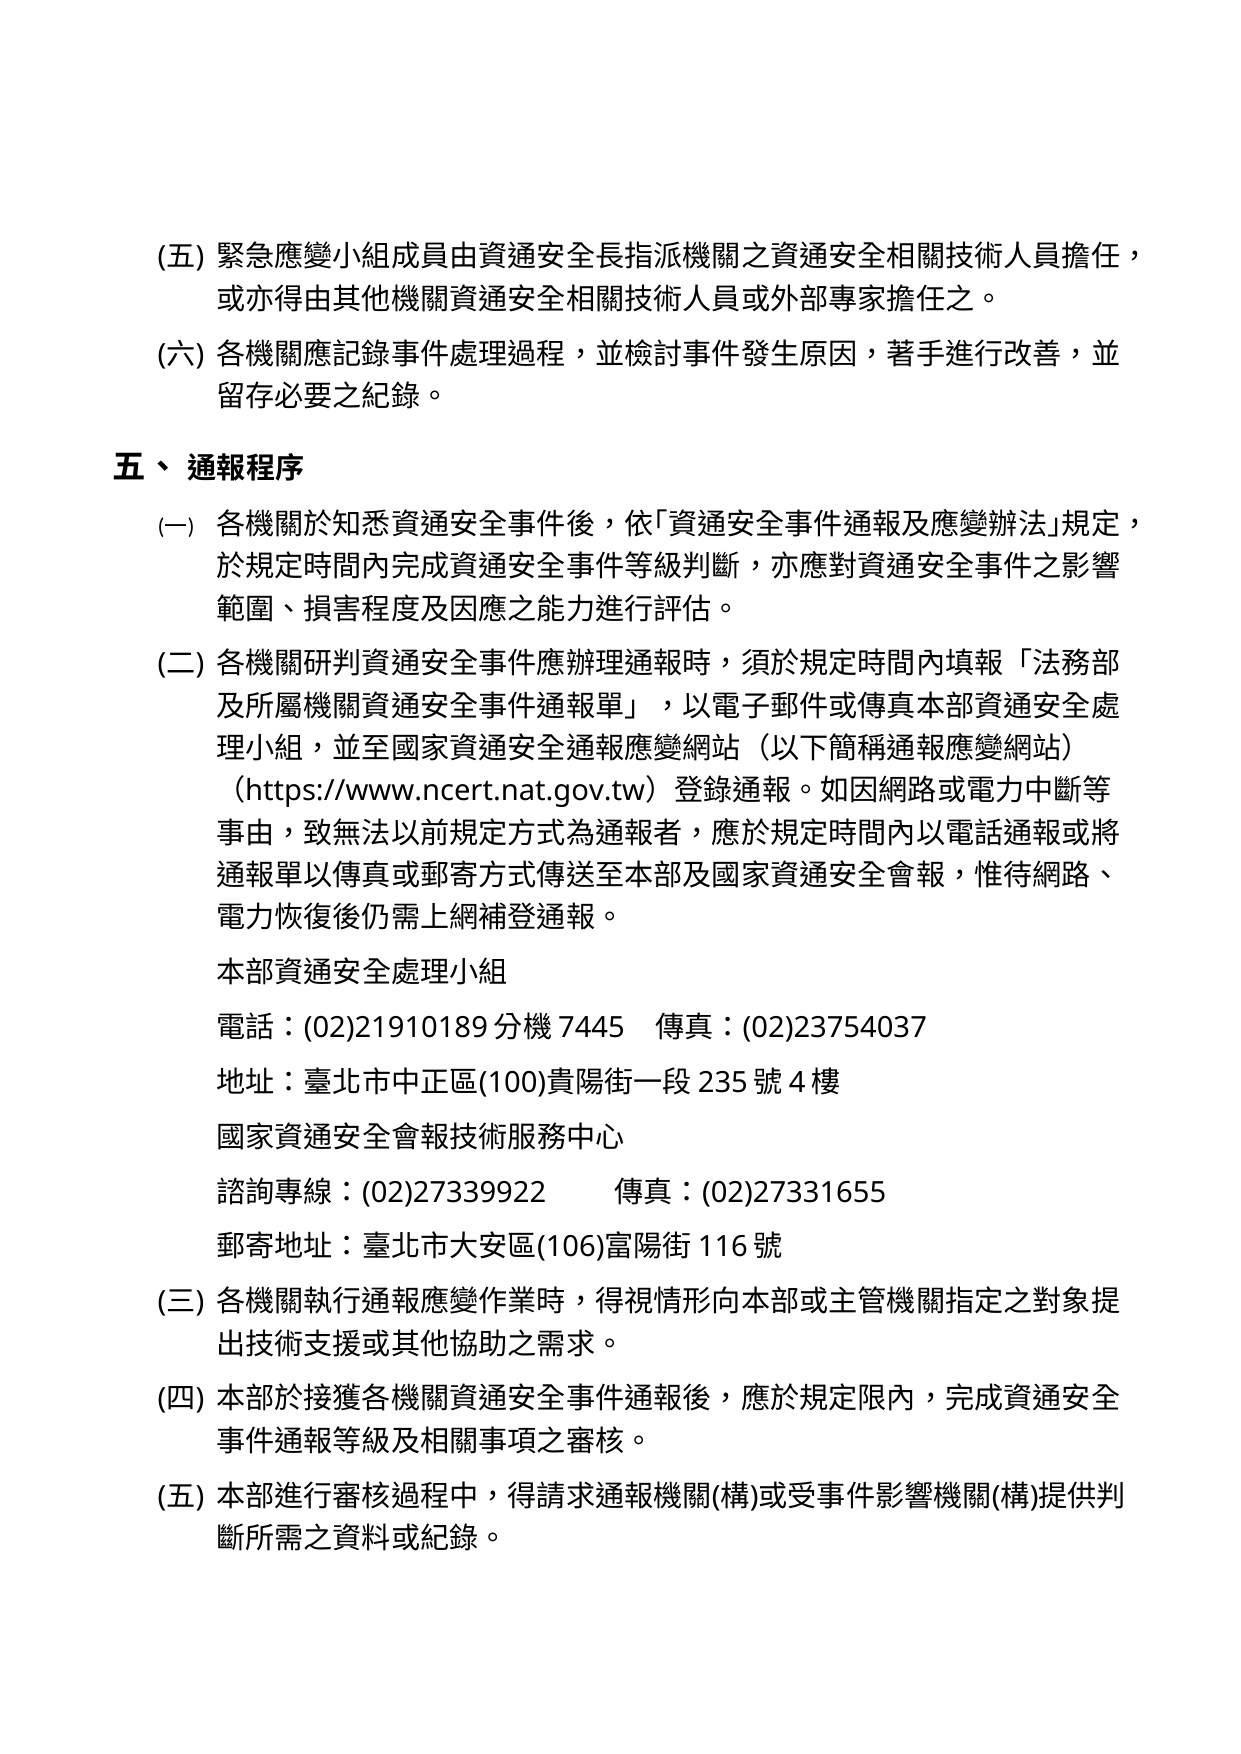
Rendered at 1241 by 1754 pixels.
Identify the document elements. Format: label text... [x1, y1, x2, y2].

list 緊急應變小組成員由資通安全長指派機關之資通安全相關技術人員擔任，或亦得由其他機關資通安全相關技術人員或外部專家擔任之。 [157, 233, 1128, 318]
text 電話：(02)21910189分機7445 傳真：(02)23754037 [216, 1003, 1128, 1046]
text 郵寄地址：臺北市大安區(106)富陽街116號 [216, 1223, 1128, 1265]
list 各機關研判資通安全事件應辦理通報時，須於規定時間內填報「法務部及所屬機關資通安全事件通報單」，以電子郵件或傳真本部資通安全處理小組，並至國家資通安全通報應變網站（以下簡稱通報應變網站）（https://www.ncert.nat.gov.tw）登錄通報。如因網路或電力中斷等事由，致無法以前規定方式為通報者，應於規定時間內以電話通報或將通報單以傳真或郵寄方式傳送至本部及國家資通安全會報，惟待網路、電力恢復後仍需上網補登通報。 [157, 640, 1128, 936]
text 地址：臺北市中正區(100)貴陽街一段235號4樓 [216, 1058, 1128, 1101]
text 本部資通安全處理小組 [216, 949, 1128, 991]
subtitle 通報程序 [112, 440, 1128, 488]
list 各機關執行通報應變作業時，得視情形向本部或主管機關指定之對象提出技術支援或其他協助之需求。 [157, 1278, 1128, 1363]
text 國家資通安全會報技術服務中心 [216, 1113, 1128, 1156]
list 本部進行審核過程中，得請求通報機關(構)或受事件影響機關(構)提供判斷所需之資料或紀錄。 [157, 1472, 1128, 1557]
list 各機關應記錄事件處理過程，並檢討事件發生原因，著手進行改善，並留存必要之紀錄。 [157, 330, 1128, 415]
list 本部於接獲各機關資通安全事件通報後，應於規定限內，完成資通安全事件通報等級及相關事項之審核。 [157, 1375, 1128, 1460]
text 諮詢專線：(02)27339922 傳真：(02)27331655 [216, 1168, 1128, 1211]
list 各機關於知悉資通安全事件後，依｢資通安全事件通報及應變辦法｣規定，於規定時間內完成資通安全事件等級判斷，亦應對資通安全事件之影響範圍、損害程度及因應之能力進行評估。 [157, 501, 1128, 627]
